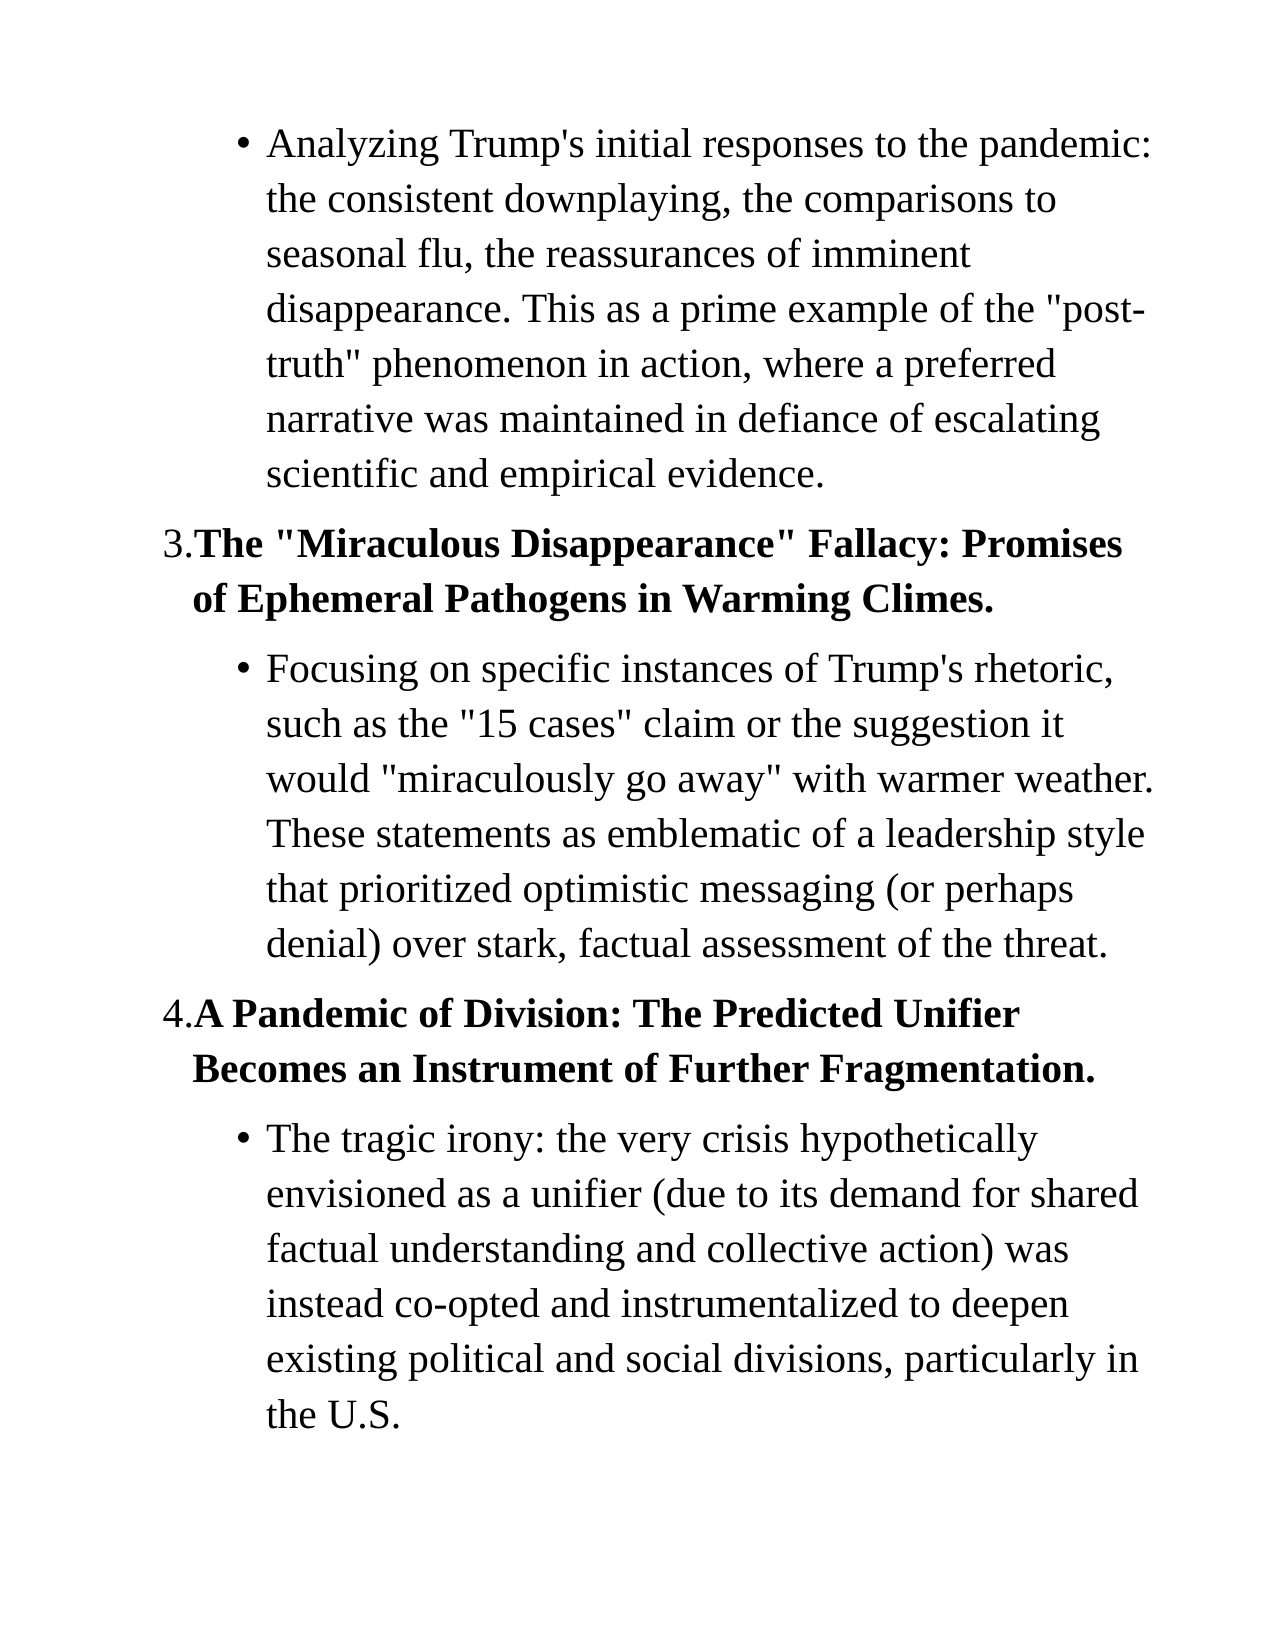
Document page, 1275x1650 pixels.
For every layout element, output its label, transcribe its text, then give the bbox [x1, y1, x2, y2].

list A Pandemic of Division: The Predicted Unifier Becomes an Instrument of Further Fragmentation. [162, 989, 1157, 1092]
list Focusing on specific instances of Trump's rhetoric, such as the "15 cases" claim or the suggestion it would "miraculously go away" with warmer weather. These statements as emblematic of a leadership style that prioritized optimistic messaging (or perhaps denial) over stark, factual assessment of the threat. [236, 643, 1157, 967]
list Analyzing Trump's initial responses to the pandemic: the consistent downplaying, the comparisons to seasonal flu, the reassurances of imminent disappearance. This as a prime example of the "post-truth" phenomenon in action, where a preferred narrative was maintained in defiance of escalating scientific and empirical evidence. [236, 118, 1157, 497]
list The "Miraculous Disappearance" Fallacy: Promises of Ephemeral Pathogens in Warming Climes. [162, 518, 1157, 622]
list The tragic irony: the very crisis hypothetically envisioned as a unifier (due to its demand for shared factual understanding and collective action) was instead co-opted and instrumentalized to deepen existing political and social divisions, particularly in the U.S. [236, 1113, 1157, 1437]
